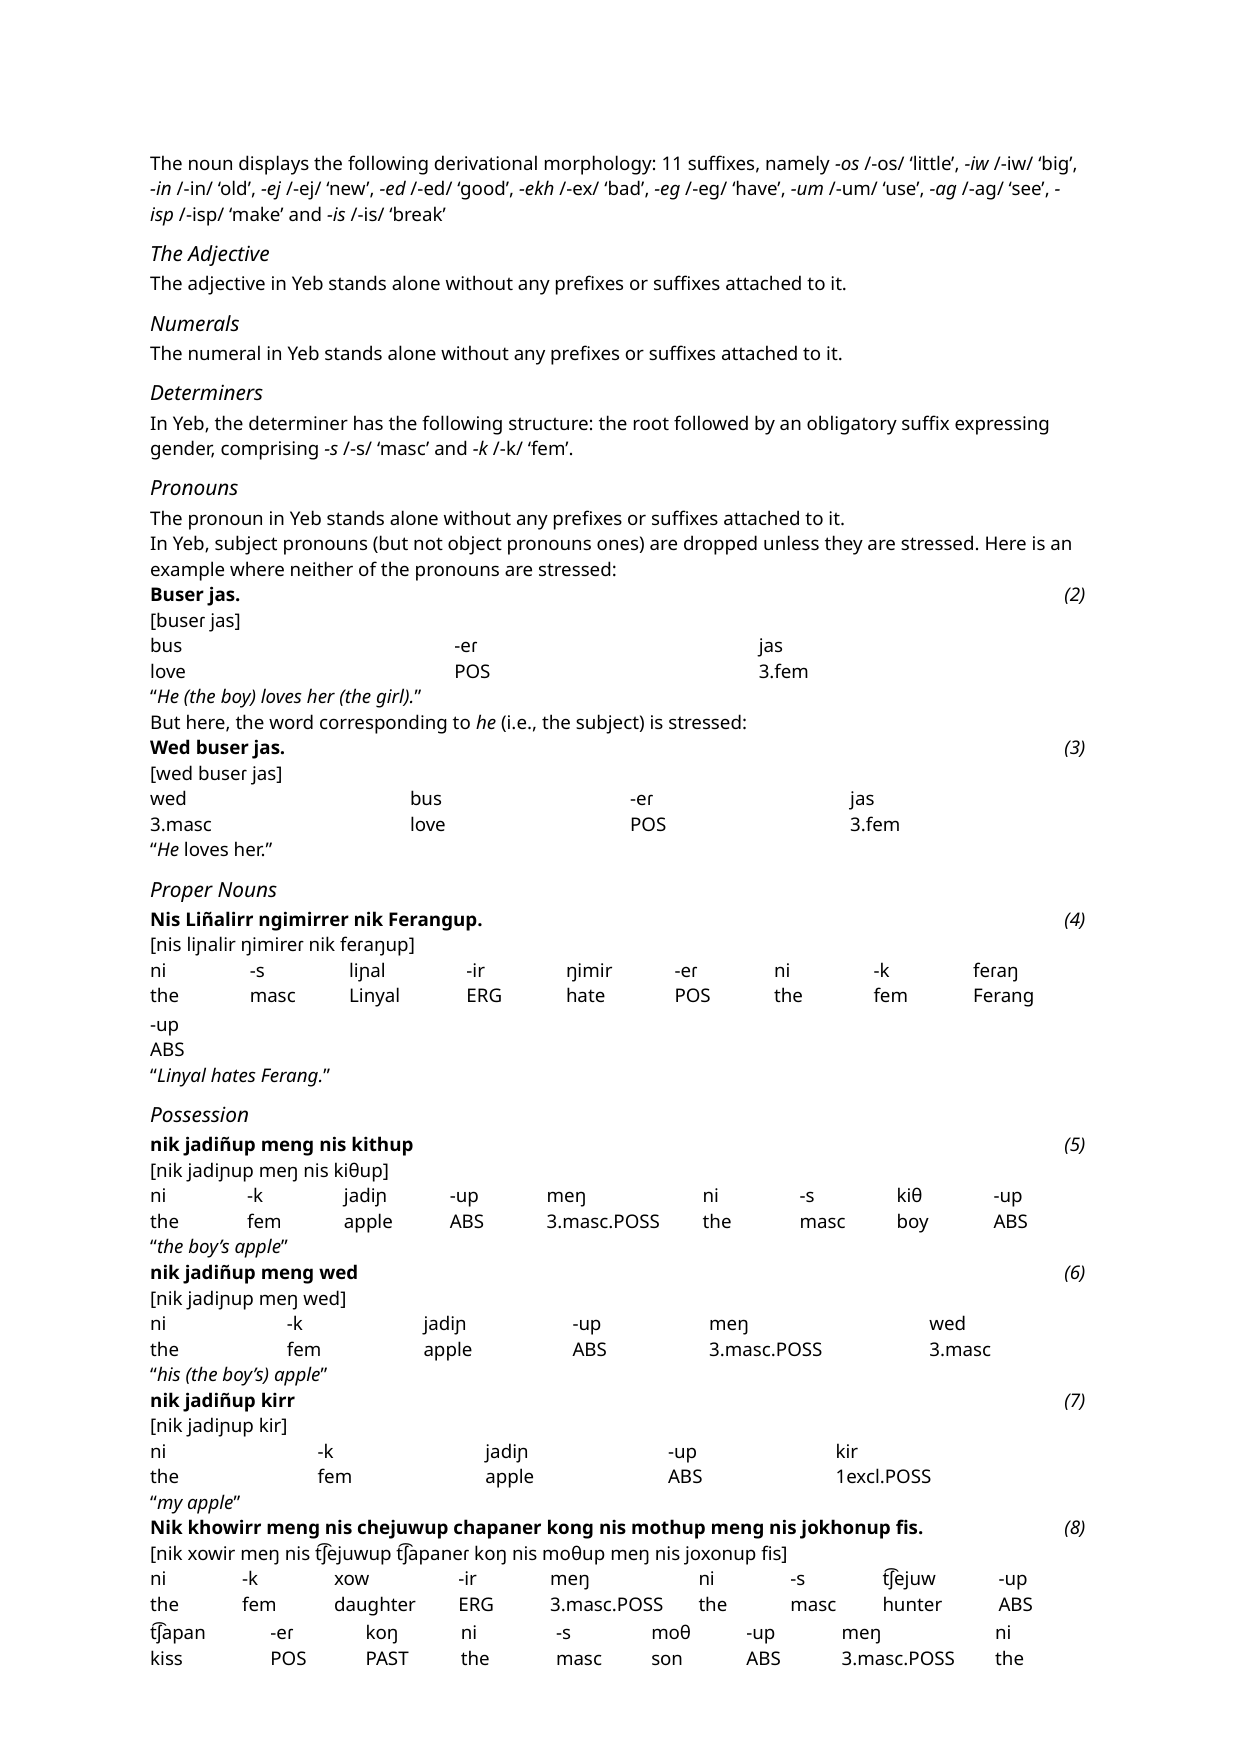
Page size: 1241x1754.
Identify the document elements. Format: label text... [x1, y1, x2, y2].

table_header kir [835, 1438, 1090, 1463]
table_cell hunter [882, 1591, 998, 1617]
text [nis liɲalir ŋimireɾ nik feɾaŋup] [150, 932, 1090, 957]
table_header -up [150, 1011, 1090, 1037]
table_cell fem [318, 1464, 485, 1489]
table_header feɾaŋ [973, 957, 1090, 983]
table_cell hate [566, 983, 674, 1008]
table_header meŋ [841, 1620, 995, 1645]
table_header koŋ [365, 1620, 461, 1645]
text Nis Liñalirr ngimirrer nik Ferangup. (4) [150, 906, 1090, 932]
table_cell the [150, 1464, 317, 1489]
text Buser jas. (2) [150, 581, 1090, 607]
table_header meŋ [546, 1183, 702, 1208]
table_cell 3.masc.POSS [546, 1208, 702, 1234]
table_cell masc [250, 983, 349, 1008]
table_header wed [929, 1310, 1090, 1336]
table_header -ir [466, 957, 566, 983]
table_cell 3.masc.POSS [841, 1645, 995, 1671]
table_cell POS [454, 658, 758, 683]
table_cell the [995, 1645, 1090, 1671]
table_header -k [873, 957, 973, 983]
table_header -k [247, 1183, 344, 1208]
table_cell the [774, 983, 873, 1008]
table_cell boy [896, 1208, 993, 1234]
table_cell ABS [150, 1037, 1090, 1062]
table_header xow [334, 1566, 458, 1591]
table_cell Ferang [973, 983, 1090, 1008]
table_cell 1excl.POSS [835, 1464, 1090, 1489]
table_header -s [790, 1566, 882, 1591]
table_header -eɾ [270, 1620, 365, 1645]
subtitle Possession [150, 1100, 1090, 1129]
table_cell fem [873, 983, 973, 1008]
table_cell ABS [746, 1645, 841, 1671]
table_header wed [150, 786, 410, 811]
table_cell ABS [572, 1336, 709, 1361]
table_header -up [668, 1438, 835, 1463]
table_header -k [318, 1438, 485, 1463]
text [nik jadiɲup kir] [150, 1412, 1090, 1438]
table_cell apple [344, 1208, 449, 1234]
table_cell ABS [450, 1208, 546, 1234]
table_header -eɾ [674, 957, 774, 983]
text [buseɾ jas] [150, 607, 1090, 632]
table_cell 3.fem [759, 658, 1090, 683]
table_cell ABS [668, 1464, 835, 1489]
text In Yeb, subject pronouns (but not object pronouns ones) are dropped unless they are stressed. Here is an example where neither of the pronouns are stressed: [150, 530, 1090, 581]
text [nik xowir meŋ nis t͡ʃejuwup t͡ʃapaneɾ koŋ nis moθup meŋ nis joxonup fis] [150, 1540, 1090, 1566]
text [wed buseɾ jas] [150, 760, 1090, 786]
table_cell POS [630, 811, 850, 837]
table_header jadiɲ [485, 1438, 668, 1463]
table_cell ERG [466, 983, 566, 1008]
table_header ni [150, 1310, 287, 1336]
table_header jadiɲ [344, 1183, 449, 1208]
table_header moθ [651, 1620, 746, 1645]
table_cell ABS [993, 1208, 1090, 1234]
table_header bus [150, 633, 454, 658]
table_header ni [995, 1620, 1090, 1645]
table_cell ABS [998, 1591, 1090, 1617]
table_header ni [698, 1566, 790, 1591]
text “my apple” [150, 1489, 1090, 1514]
subtitle The Adjective [150, 239, 1090, 267]
table_cell fem [242, 1591, 334, 1617]
table_header ni [703, 1183, 799, 1208]
table_header -up [450, 1183, 546, 1208]
table_cell the [698, 1591, 790, 1617]
table_cell apple [485, 1464, 668, 1489]
table_cell masc [799, 1208, 896, 1234]
table_cell 3.masc.POSS [709, 1336, 929, 1361]
table_header ni [150, 1183, 247, 1208]
table_cell the [150, 1208, 247, 1234]
subtitle Pronouns [150, 473, 1090, 502]
table_header t͡ʃejuw [882, 1566, 998, 1591]
text The adjective in Yeb stands alone without any prefixes or suffixes attached to it. [150, 271, 1090, 296]
table_cell the [150, 983, 249, 1008]
subtitle Determiners [150, 378, 1090, 407]
text “his (the boy’s) apple” [150, 1361, 1090, 1387]
table_cell daughter [334, 1591, 458, 1617]
table_cell Linyal [349, 983, 466, 1008]
table_cell 3.masc [150, 811, 410, 837]
text “He loves her.” [150, 837, 1090, 862]
table_header liɲal [349, 957, 466, 983]
table_header -up [998, 1566, 1090, 1591]
table_header jas [850, 786, 1090, 811]
table_header -eɾ [454, 633, 758, 658]
table_header meŋ [709, 1310, 929, 1336]
text “the boy’s apple” [150, 1234, 1090, 1259]
text The numeral in Yeb stands alone without any prefixes or suffixes attached to it. [150, 340, 1090, 366]
table_header -k [242, 1566, 334, 1591]
table_cell kiss [150, 1645, 270, 1671]
table_header meŋ [550, 1566, 698, 1591]
text nik jadiñup kirr (7) [150, 1387, 1090, 1412]
text The noun displays the following derivational morphology: 11 suffixes, namely -os /-os/ ‘little’, -iw /-iw/ ‘big’, -in /-in/ ‘old’, -ej /-ej/ ‘new’, -ed /-ed/ ‘good’, -ekh /-ex/ ‘bad’, -eg /-eɡ/ ‘have’, -um /-um/ ‘use’, -ag /-aɡ/ ‘see’, -isp /-isp/ ‘make’ and -is /-is/ ‘break’ [150, 150, 1090, 227]
table_cell the [703, 1208, 799, 1234]
table_header jas [759, 633, 1090, 658]
text nik jadiñup meng nis kithup (5) [150, 1132, 1090, 1157]
text [nik jadiɲup meŋ wed] [150, 1285, 1090, 1310]
table_cell PAST [365, 1645, 461, 1671]
table_header -s [556, 1620, 651, 1645]
table_header -up [572, 1310, 709, 1336]
table_header -eɾ [630, 786, 850, 811]
text “Linyal hates Ferang.” [150, 1062, 1090, 1088]
subtitle Numerals [150, 309, 1090, 337]
table_cell son [651, 1645, 746, 1671]
text The pronoun in Yeb stands alone without any prefixes or suffixes attached to it. [150, 505, 1090, 530]
table_cell love [150, 658, 454, 683]
table_cell POS [674, 983, 774, 1008]
table_header kiθ [896, 1183, 993, 1208]
text [nik jadiɲup meŋ nis kiθup] [150, 1157, 1090, 1183]
table_header ni [150, 957, 249, 983]
table_cell love [410, 811, 630, 837]
table_cell ERG [458, 1591, 550, 1617]
table_header -s [250, 957, 349, 983]
table_header ni [461, 1620, 556, 1645]
table_header bus [410, 786, 630, 811]
table_header -k [287, 1310, 423, 1336]
table_header t͡ʃapan [150, 1620, 270, 1645]
table_header -ir [458, 1566, 550, 1591]
table_cell the [150, 1591, 242, 1617]
table_cell 3.masc.POSS [550, 1591, 698, 1617]
table_cell 3.masc [929, 1336, 1090, 1361]
table_header -up [746, 1620, 841, 1645]
table_header ni [150, 1566, 242, 1591]
subtitle Proper Nouns [150, 875, 1090, 903]
table_cell masc [790, 1591, 882, 1617]
text “He (the boy) loves her (the girl).” [150, 683, 1090, 709]
table_cell the [461, 1645, 556, 1671]
table_cell POS [270, 1645, 365, 1671]
table_cell masc [556, 1645, 651, 1671]
table_header ni [774, 957, 873, 983]
table_header ni [150, 1438, 317, 1463]
table_cell fem [287, 1336, 423, 1361]
table_header -s [799, 1183, 896, 1208]
text nik jadiñup meng wed (6) [150, 1259, 1090, 1285]
table_header ŋimir [566, 957, 674, 983]
text Nik khowirr meng nis chejuwup chapaner kong nis mothup meng nis jokhonup fis. (8) [150, 1514, 1090, 1540]
table_cell fem [247, 1208, 344, 1234]
table_cell the [150, 1336, 287, 1361]
text In Yeb, the determiner has the following structure: the root followed by an obligatory suffix expressing gender, comprising -s /-s/ ‘masc’ and -k /-k/ ‘fem’. [150, 410, 1090, 461]
text Wed buser jas. (3) [150, 734, 1090, 760]
table_header jadiɲ [423, 1310, 572, 1336]
table_cell apple [423, 1336, 572, 1361]
text But here, the word corresponding to he (i.e., the subject) is stressed: [150, 709, 1090, 734]
table_header -up [993, 1183, 1090, 1208]
table_cell 3.fem [850, 811, 1090, 837]
